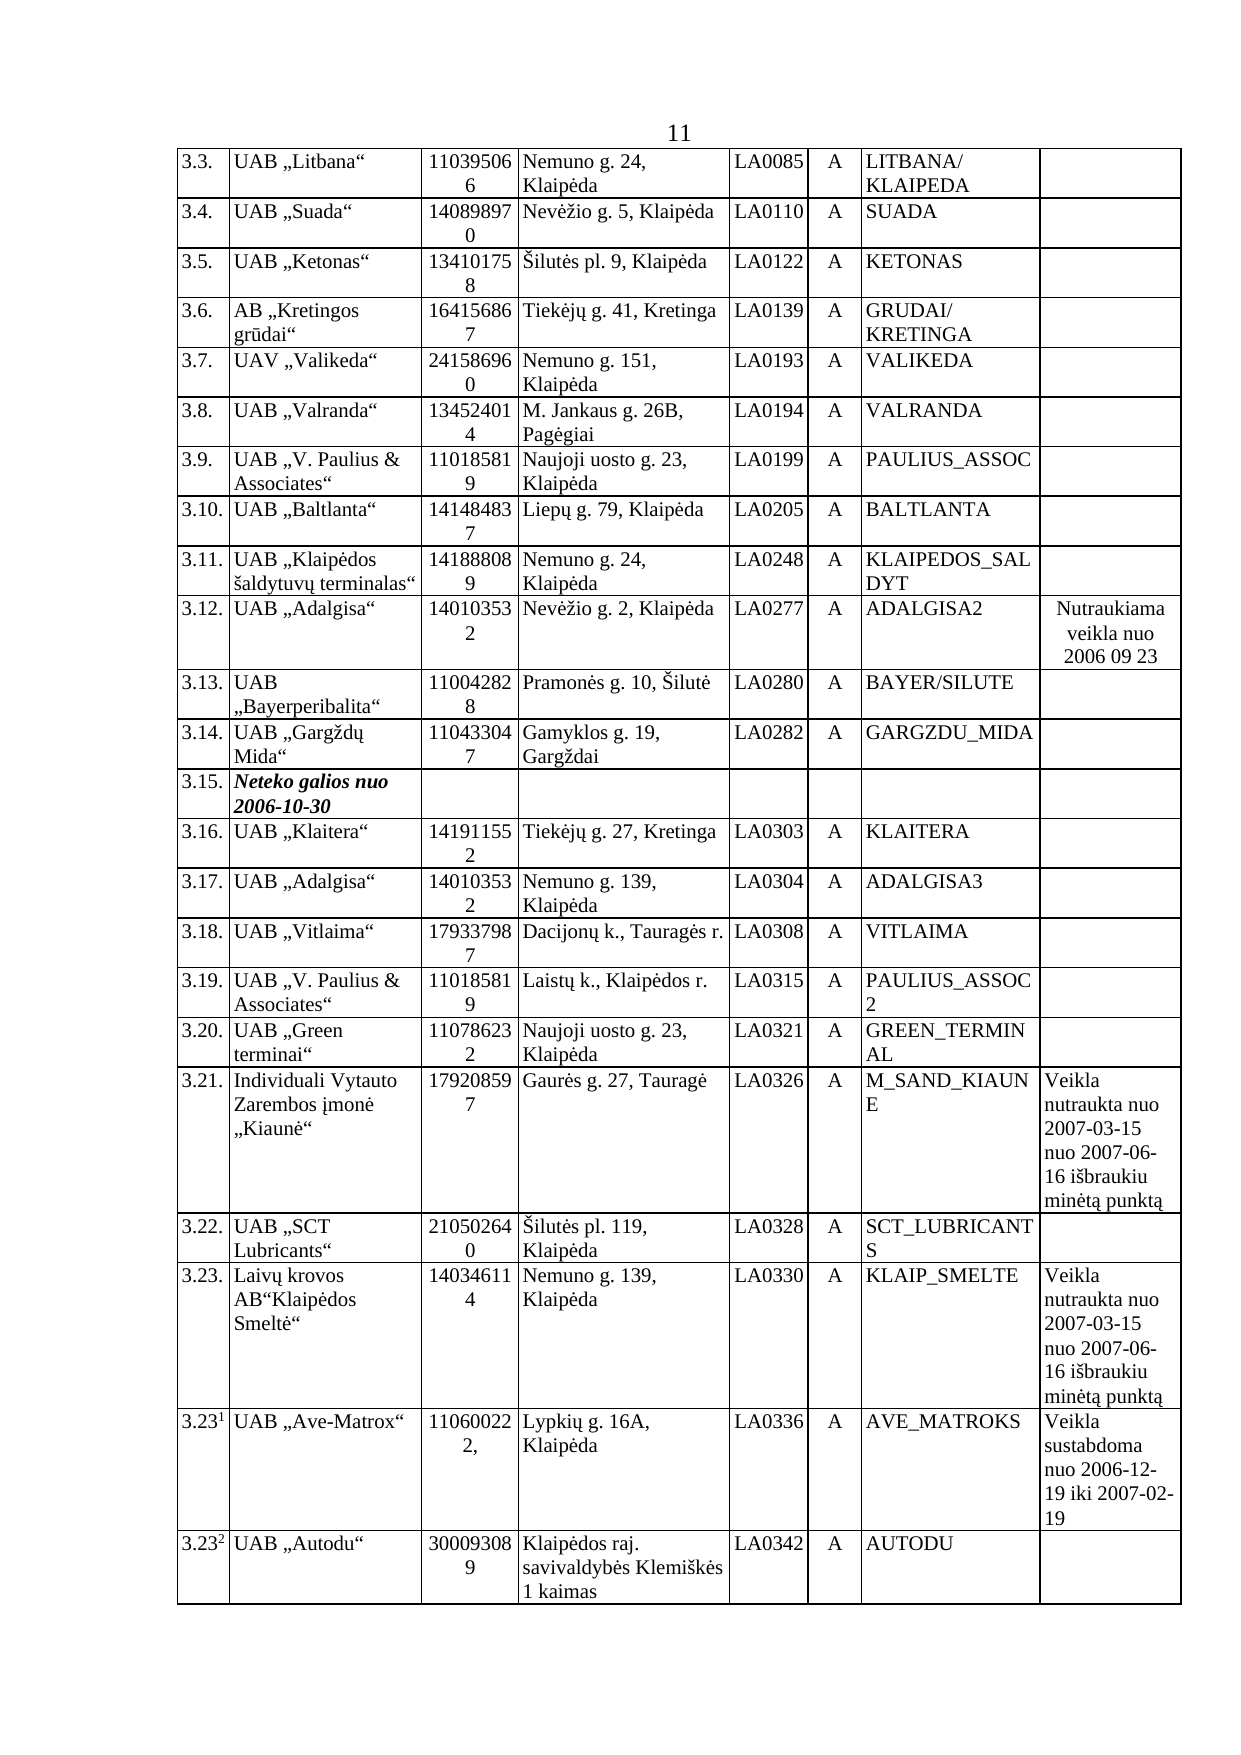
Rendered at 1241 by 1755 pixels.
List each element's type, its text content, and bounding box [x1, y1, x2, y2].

table_cell SCT_LUBRICANTS [862, 1214, 1039, 1262]
table_cell [1041, 670, 1180, 718]
table_cell A [809, 1068, 861, 1212]
table_cell 3.20. [178, 1018, 229, 1066]
table_cell UAB „Ketonas“ [230, 249, 421, 297]
table_cell [1041, 869, 1180, 917]
table_cell 3.14. [178, 720, 229, 768]
table_cell KLAIP_SMELTE [862, 1263, 1039, 1408]
table_cell A [809, 1531, 861, 1603]
table_cell LA0085 [730, 149, 807, 197]
table_cell UAB „Bayerperibalita“ [230, 670, 421, 718]
table_cell 3.11. [178, 547, 229, 595]
table_cell 141484837 [422, 497, 518, 545]
table_cell 210502640 [422, 1214, 518, 1262]
table_cell UAB „Adalgisa“ [230, 596, 421, 668]
table_cell Dacijonų k., Tauragės r. [519, 919, 729, 967]
table_cell A [809, 919, 861, 967]
table_cell SUADA [862, 199, 1039, 247]
table_cell UAV „Valikeda“ [230, 348, 421, 396]
table_cell A [809, 447, 861, 495]
table_cell Šilutės pl. 9, Klaipėda [519, 249, 729, 297]
table_cell LA0326 [730, 1068, 807, 1212]
table_cell Individuali Vytauto Zarembos įmonė „Kiaunė“ [230, 1068, 421, 1212]
table_cell Nutraukiama veikla nuo 2006 09 23 [1041, 596, 1180, 668]
table_cell 3.6. [178, 298, 229, 346]
table_cell LA0199 [730, 447, 807, 495]
table_cell A [809, 497, 861, 545]
table_cell A [809, 819, 861, 867]
table_cell VALIKEDA [862, 348, 1039, 396]
table_cell A [809, 249, 861, 297]
table_cell LA0315 [730, 968, 807, 1016]
table_cell 110042828 [422, 670, 518, 718]
table_cell Liepų g. 79, Klaipėda [519, 497, 729, 545]
table_cell Šilutės pl. 119, Klaipėda [519, 1214, 729, 1262]
table_cell Neteko galios nuo 2006-10-30 [230, 770, 421, 818]
table_cell 3.15. [178, 770, 229, 818]
table_cell KLAITERA [862, 819, 1039, 867]
table_cell A [809, 298, 861, 346]
table_cell 3.21. [178, 1068, 229, 1212]
table_cell 110433047 [422, 720, 518, 768]
table_cell Nemuno g. 139, Klaipėda [519, 1263, 729, 1408]
table_cell [1041, 348, 1180, 396]
table_cell [1041, 447, 1180, 495]
table_cell [1041, 149, 1180, 197]
table_cell [519, 770, 729, 818]
table_cell A [809, 199, 861, 247]
table_cell KETONAS [862, 249, 1039, 297]
table_cell 3.22. [178, 1214, 229, 1262]
table_cell A [809, 869, 861, 917]
table_cell UAB „Klaipėdos šaldytuvų terminalas“ [230, 547, 421, 595]
table_cell PAULIUS_ASSOC2 [862, 968, 1039, 1016]
table_cell A [809, 596, 861, 668]
table_cell 3.7. [178, 348, 229, 396]
table_cell 3.232 [178, 1531, 229, 1603]
table_cell UAB „Green terminai“ [230, 1018, 421, 1066]
table_cell Tiekėjų g. 41, Kretinga [519, 298, 729, 346]
table_cell BAYER/SILUTE [862, 670, 1039, 718]
table_cell LA0193 [730, 348, 807, 396]
table_cell Nevėžio g. 5, Klaipėda [519, 199, 729, 247]
table_cell A [809, 1214, 861, 1262]
table_cell A [809, 1263, 861, 1408]
table_cell Veikla nutraukta nuo 2007-03-15 nuo 2007-06-16 išbraukiu minėtą punktą [1041, 1068, 1180, 1212]
table_cell LA0122 [730, 249, 807, 297]
table_cell [422, 770, 518, 818]
table_cell 3.3. [178, 149, 229, 197]
table_cell Laistų k., Klaipėdos r. [519, 968, 729, 1016]
table_cell LA0205 [730, 497, 807, 545]
table_cell A [809, 398, 861, 446]
table_cell 140898970 [422, 199, 518, 247]
table_cell 3.4. [178, 199, 229, 247]
table_cell 140103532 [422, 869, 518, 917]
table_cell 3.13. [178, 670, 229, 718]
table_cell 141911552 [422, 819, 518, 867]
table_cell AUTODU [862, 1531, 1039, 1603]
table_cell LA0110 [730, 199, 807, 247]
table_cell [1041, 497, 1180, 545]
table_cell Gamyklos g. 19, Gargždai [519, 720, 729, 768]
table_cell AVE_MATROKS [862, 1409, 1039, 1529]
table_cell A [809, 1409, 861, 1529]
table_cell [1041, 547, 1180, 595]
table_cell Gaurės g. 27, Tauragė [519, 1068, 729, 1212]
table_cell LA0303 [730, 819, 807, 867]
table_cell 110786232 [422, 1018, 518, 1066]
table_cell LA0330 [730, 1263, 807, 1408]
table_cell [809, 770, 861, 818]
table_cell 3.16. [178, 819, 229, 867]
table_cell 3.10. [178, 497, 229, 545]
table_cell UAB „Litbana“ [230, 149, 421, 197]
table_cell 140103532 [422, 596, 518, 668]
table_cell Pramonės g. 10, Šilutė [519, 670, 729, 718]
table_cell A [809, 348, 861, 396]
table_cell LA0277 [730, 596, 807, 668]
table_cell [1041, 1018, 1180, 1066]
table_cell 241586960 [422, 348, 518, 396]
table_cell UAB „Adalgisa“ [230, 869, 421, 917]
table_cell Nemuno g. 24, Klaipėda [519, 547, 729, 595]
table_cell 141888089 [422, 547, 518, 595]
table_cell KLAIPEDOS_SALDYT [862, 547, 1039, 595]
table_cell 3.12. [178, 596, 229, 668]
table_cell UAB „Ave-Matrox“ [230, 1409, 421, 1529]
table_cell VALRANDA [862, 398, 1039, 446]
table_cell [1041, 968, 1180, 1016]
table_cell UAB „Baltlanta“ [230, 497, 421, 545]
table_cell Veikla sustabdoma nuo 2006-12-19 iki 2007-02-19 [1041, 1409, 1180, 1529]
table_cell 3.231 [178, 1409, 229, 1529]
table_cell [862, 770, 1039, 818]
table_cell ADALGISA3 [862, 869, 1039, 917]
table_cell 3.5. [178, 249, 229, 297]
table_cell A [809, 547, 861, 595]
table_cell [1041, 720, 1180, 768]
table_cell VITLAIMA [862, 919, 1039, 967]
table_cell [1041, 819, 1180, 867]
table_cell Nemuno g. 139, Klaipėda [519, 869, 729, 917]
table_cell [1041, 1531, 1180, 1603]
table_cell LA0248 [730, 547, 807, 595]
table_cell 3.17. [178, 869, 229, 917]
table_cell A [809, 1018, 861, 1066]
table_cell LA0304 [730, 869, 807, 917]
table_cell GARGZDU_MIDA [862, 720, 1039, 768]
table_cell [1041, 919, 1180, 967]
table_cell Nemuno g. 24, Klaipėda [519, 149, 729, 197]
table_cell 3.18. [178, 919, 229, 967]
table_cell UAB „V. Paulius & Associates“ [230, 968, 421, 1016]
table_cell [730, 770, 807, 818]
table_cell LA0336 [730, 1409, 807, 1529]
table_cell 3.23. [178, 1263, 229, 1408]
table_cell Lypkių g. 16A, Klaipėda [519, 1409, 729, 1529]
table_cell [1041, 199, 1180, 247]
table_cell M_SAND_KIAUNE [862, 1068, 1039, 1212]
table_cell LA0342 [730, 1531, 807, 1603]
table_cell LA0280 [730, 670, 807, 718]
table_cell Naujoji uosto g. 23, Klaipėda [519, 1018, 729, 1066]
table_cell A [809, 149, 861, 197]
table_cell LA0328 [730, 1214, 807, 1262]
table_cell UAB „Klaitera“ [230, 819, 421, 867]
table_cell 300093089 [422, 1531, 518, 1603]
table_cell LA0308 [730, 919, 807, 967]
table_cell 164156867 [422, 298, 518, 346]
table_cell Tiekėjų g. 27, Kretinga [519, 819, 729, 867]
table_cell 110185819 [422, 447, 518, 495]
table_cell LA0194 [730, 398, 807, 446]
table_cell M. Jankaus g. 26B, Pagėgiai [519, 398, 729, 446]
table_cell Naujoji uosto g. 23, Klaipėda [519, 447, 729, 495]
table_cell UAB „Valranda“ [230, 398, 421, 446]
table_cell AB „Kretingos grūdai“ [230, 298, 421, 346]
table_cell [1041, 770, 1180, 818]
table_cell UAB „Suada“ [230, 199, 421, 247]
table_cell GREEN_TERMINAL [862, 1018, 1039, 1066]
table_cell [1041, 1214, 1180, 1262]
table_cell 110600222, [422, 1409, 518, 1529]
table_cell Laivų krovos AB“Klaipėdos Smeltė“ [230, 1263, 421, 1408]
table_cell PAULIUS_ASSOC [862, 447, 1039, 495]
table_cell 3.19. [178, 968, 229, 1016]
table_cell 3.8. [178, 398, 229, 446]
table_cell 3.9. [178, 447, 229, 495]
table_cell A [809, 670, 861, 718]
table_cell UAB „SCT Lubricants“ [230, 1214, 421, 1262]
table_cell LITBANA/KLAIPEDA [862, 149, 1039, 197]
table_cell A [809, 968, 861, 1016]
table_cell Veikla nutraukta nuo 2007-03-15 nuo 2007-06-16 išbraukiu minėtą punktą [1041, 1263, 1180, 1408]
table_cell A [809, 720, 861, 768]
table_cell 179208597 [422, 1068, 518, 1212]
table_cell UAB „V. Paulius & Associates“ [230, 447, 421, 495]
table_cell LA0321 [730, 1018, 807, 1066]
table_cell [1041, 398, 1180, 446]
table_cell BALTLANTA [862, 497, 1039, 545]
table_cell GRUDAI/KRETINGA [862, 298, 1039, 346]
table_cell UAB „Vitlaima“ [230, 919, 421, 967]
table_cell ADALGISA2 [862, 596, 1039, 668]
table_cell LA0282 [730, 720, 807, 768]
table_cell Klaipėdos raj. savivaldybės Klemiškės 1 kaimas [519, 1531, 729, 1603]
table_cell UAB „Gargždų Mida“ [230, 720, 421, 768]
table_cell [1041, 249, 1180, 297]
table_cell UAB „Autodu“ [230, 1531, 421, 1603]
table_cell 134101758 [422, 249, 518, 297]
table_cell Nevėžio g. 2, Klaipėda [519, 596, 729, 668]
table_cell LA0139 [730, 298, 807, 346]
table_cell 140346114 [422, 1263, 518, 1408]
table_cell Nemuno g. 151, Klaipėda [519, 348, 729, 396]
table_cell 134524014 [422, 398, 518, 446]
table_cell 110185819 [422, 968, 518, 1016]
table_cell [1041, 298, 1180, 346]
table_cell 110395066 [422, 149, 518, 197]
table_cell 179337987 [422, 919, 518, 967]
